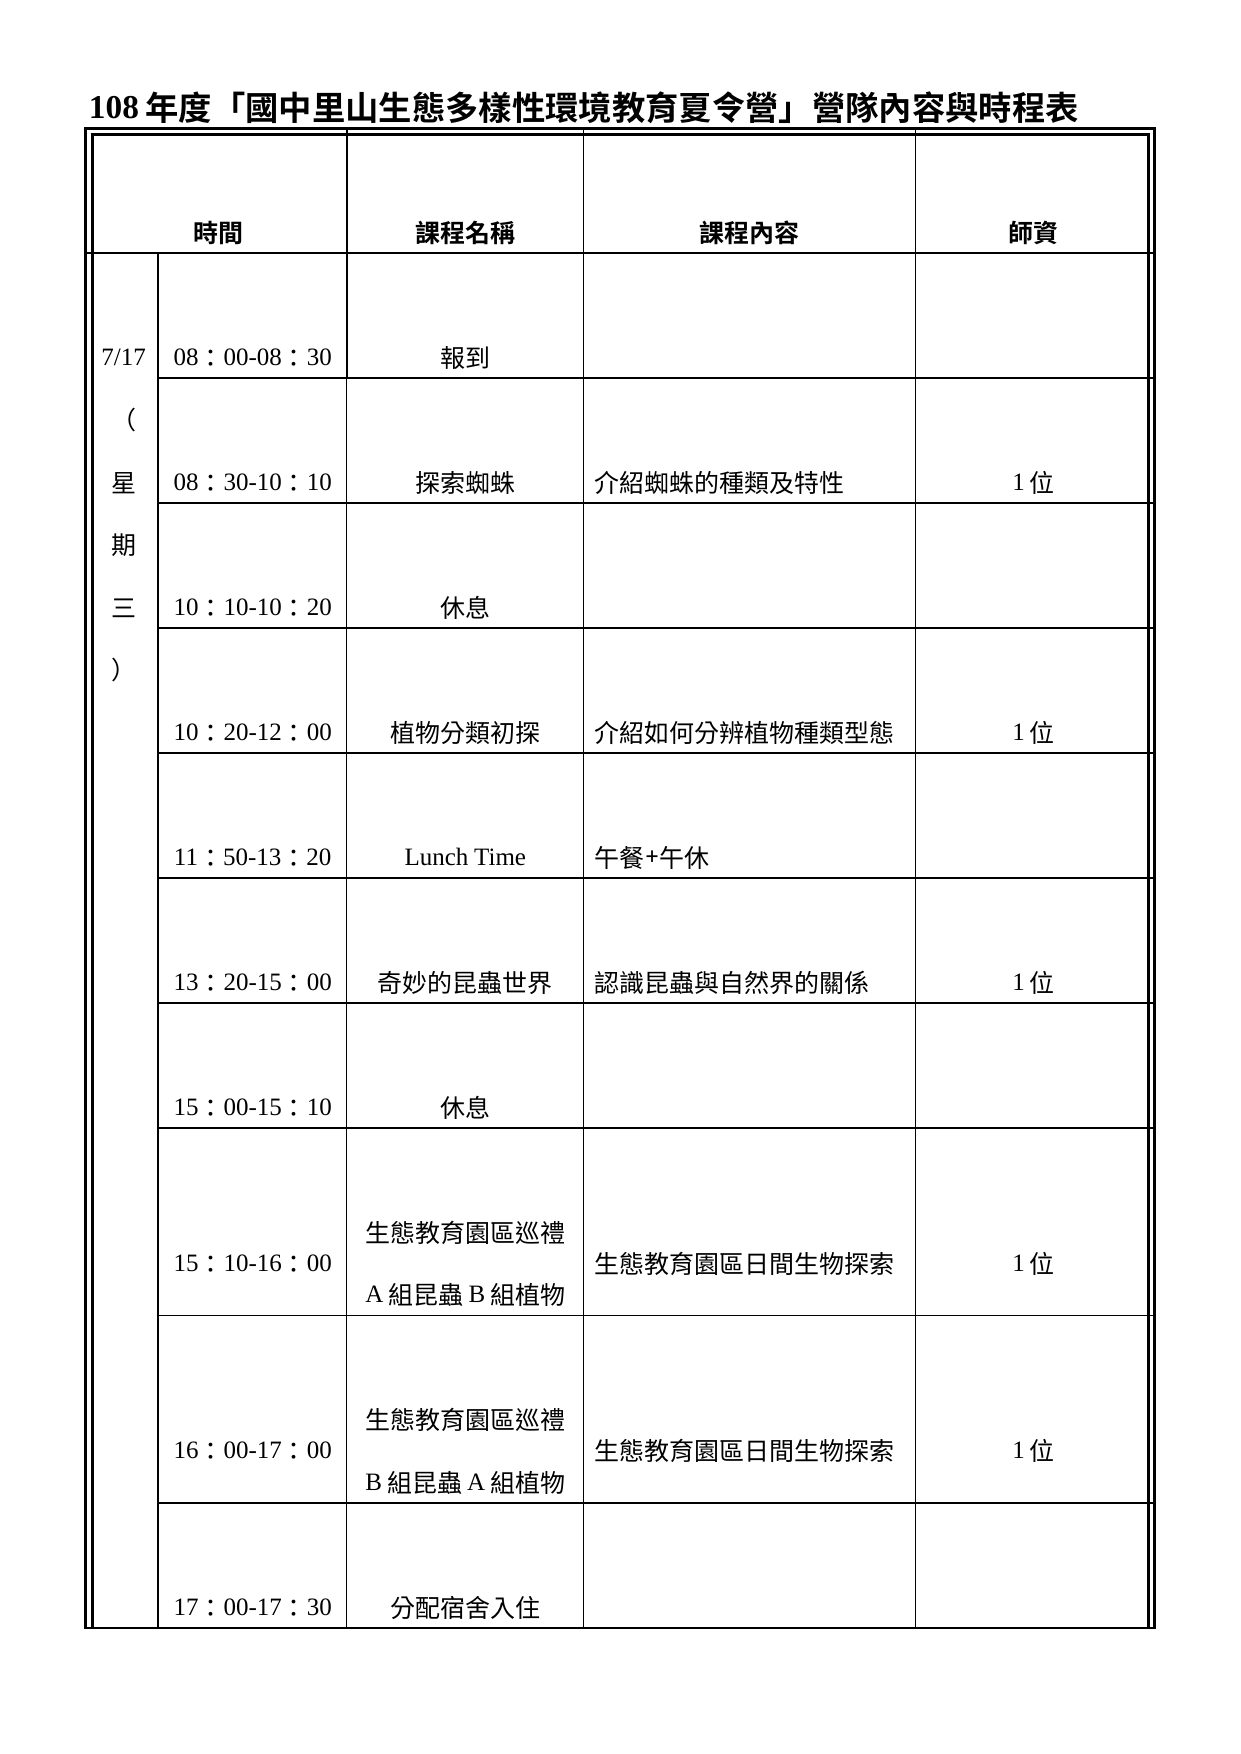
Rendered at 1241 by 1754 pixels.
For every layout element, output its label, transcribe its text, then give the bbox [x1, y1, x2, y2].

table_cell 7/17 （星期三） [94, 254, 157, 1627]
table_cell 08：30-10：10 [159, 379, 346, 502]
table_cell 1位 [916, 629, 1147, 752]
table_cell [916, 1504, 1147, 1627]
table_cell [584, 254, 915, 377]
table_cell Lunch Time [347, 754, 583, 877]
table_cell 08：00-08：30 [159, 254, 346, 377]
table_cell 1位 [916, 879, 1147, 1002]
table_cell 介紹如何分辨植物種類型態 [584, 629, 915, 752]
table_cell 13：20-15：00 [159, 879, 346, 1002]
table_cell 生態教育園區日間生物探索 [584, 1129, 915, 1314]
table_cell [916, 754, 1147, 877]
table_cell 生態教育園區巡禮 B組昆蟲A組植物 [347, 1316, 583, 1502]
table_cell 1位 [916, 1129, 1147, 1314]
table_cell 休息 [347, 504, 583, 627]
table_cell 16：00-17：00 [159, 1316, 346, 1502]
table_cell 奇妙的昆蟲世界 [347, 879, 583, 1002]
table_header 課程內容 [584, 136, 915, 252]
table_cell 報到 [348, 254, 583, 377]
table_cell 探索蜘蛛 [347, 379, 583, 502]
table_cell [916, 1004, 1147, 1127]
table_cell 介紹蜘蛛的種類及特性 [584, 379, 915, 502]
table_cell 生態教育園區巡禮A組昆蟲B組植物 [347, 1129, 583, 1314]
table_cell 10：20-12：00 [159, 629, 346, 752]
table_cell [916, 254, 1147, 377]
table_cell 15：10-16：00 [159, 1129, 346, 1314]
table_cell [584, 1004, 915, 1127]
table_cell 10：10-10：20 [159, 504, 346, 627]
table_cell 認識昆蟲與自然界的關係 [584, 879, 915, 1002]
table_cell [584, 504, 915, 627]
text 108年度「國中里山生態多樣性環境教育夏令營」營隊內容與時程表 [89, 64, 1152, 127]
table_cell 11：50-13：20 [159, 754, 346, 877]
table_cell 植物分類初探 [347, 629, 583, 752]
table_header 時間 [89, 130, 346, 252]
table_cell 1位 [916, 1316, 1147, 1502]
table_cell 1位 [916, 379, 1147, 502]
table_cell [916, 504, 1147, 627]
table_cell 休息 [347, 1004, 583, 1127]
table_cell 午餐+午休 [584, 754, 915, 877]
table_header 師資 [916, 130, 1151, 252]
table_cell 生態教育園區日間生物探索 [584, 1316, 915, 1502]
table_cell 17：00-17：30 [159, 1504, 346, 1627]
table_cell 分配宿舍入住 [347, 1504, 583, 1627]
table_header 課程名稱 [348, 136, 583, 252]
table_cell [584, 1504, 915, 1627]
table_cell 15：00-15：10 [159, 1004, 346, 1127]
